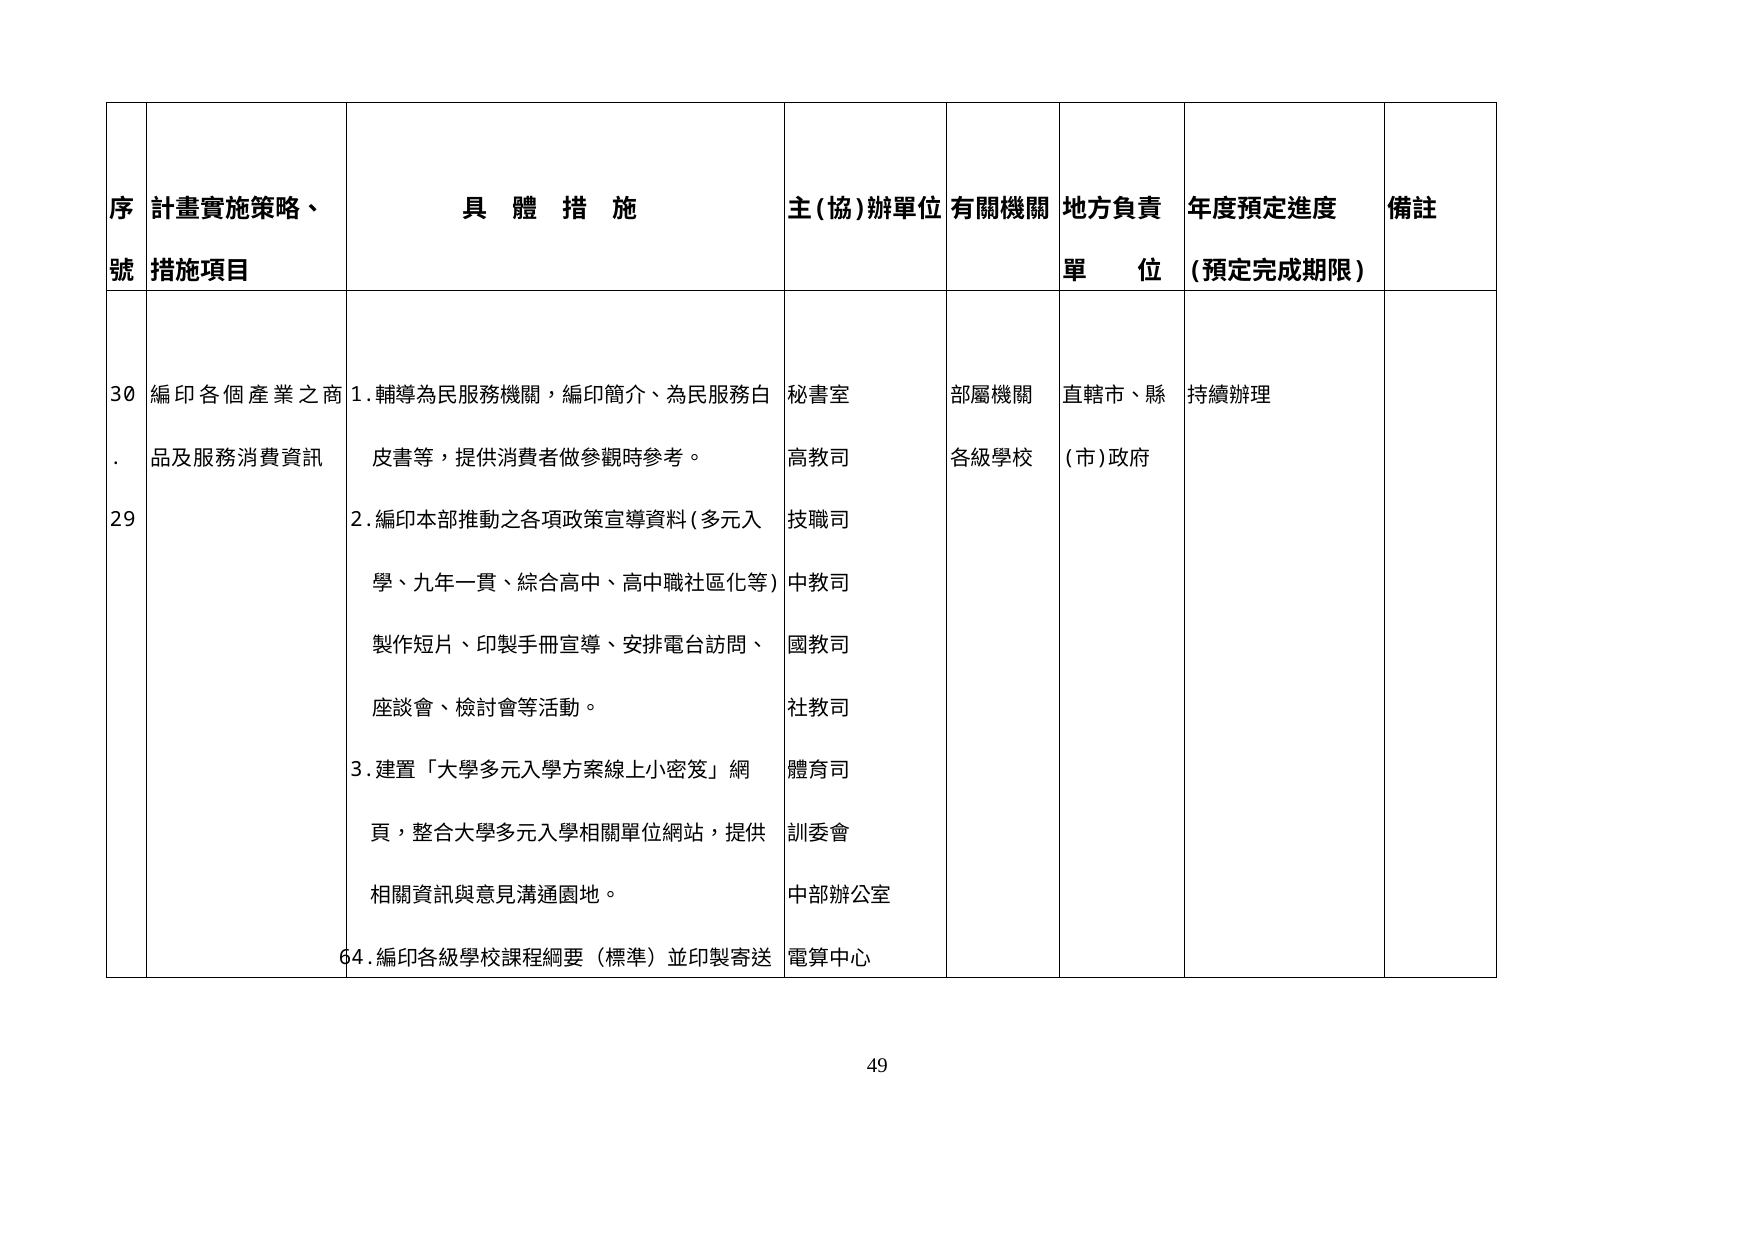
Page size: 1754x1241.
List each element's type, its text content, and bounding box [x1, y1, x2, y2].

table_cell 秘書室 高教司 技職司 中教司 國教司 社教司 體育司 訓委會 中部辦公室 電算中心 [785, 291, 946, 977]
table_header 年度預定進度 (預定完成期限) [1185, 103, 1384, 289]
table_cell 直轄市、縣(市)政府 [1060, 291, 1184, 977]
table_header 具 體 措 施 [347, 103, 784, 289]
table_header 計畫實施策略、 措施項目 [147, 103, 346, 289]
table_header 序 號 [107, 103, 146, 289]
table_header 地方負責 單 位 [1060, 103, 1184, 289]
table_header 有關機關 [947, 103, 1059, 289]
table_cell 持續辦理 [1185, 291, 1384, 977]
table_cell [1385, 291, 1496, 977]
table_cell 部屬機關 各級學校 [947, 291, 1059, 977]
table_cell 1.輔導為民服務機關，編印簡介、為民服務白皮書等，提供消費者做參觀時參考。 2.編印本部推動之各項政策宣導資料(多元入學、九年一貫、綜合高中、高中職社區化等) 製作短片、印製手冊宣導、安排電台訪問、座談會、檢討會等活動。 3.建置「大學多元入學方案線上小密笈」網頁，整合大學多元入學相關單位網站，提供相關資訊與意見溝通園地。 64.編印各級學校課程綱要（標準）並印製寄送各校使用。 5.研發規劃有關人際關係、生活知識之老人教育教案及教材。 6.利用高中職校長、主任及各項會議進行宣導，並列入高中職校督學視導項目。 7.大學校院學雜費收費額度上網公告，提供民眾參考。 8.將高中以上學生就學貸款及獎助學金資訊上網公告，提供學生申請資訊。 9.督導各校招生簡章依規定辦理，及學校特色上網公告。 [347, 291, 784, 977]
table_cell 編印各個產業之商品及服務消費資訊 [147, 291, 346, 977]
table_header 主(協)辦單位 [785, 103, 946, 289]
table_header 備註 [1385, 103, 1496, 289]
table_cell 29 [107, 291, 146, 977]
